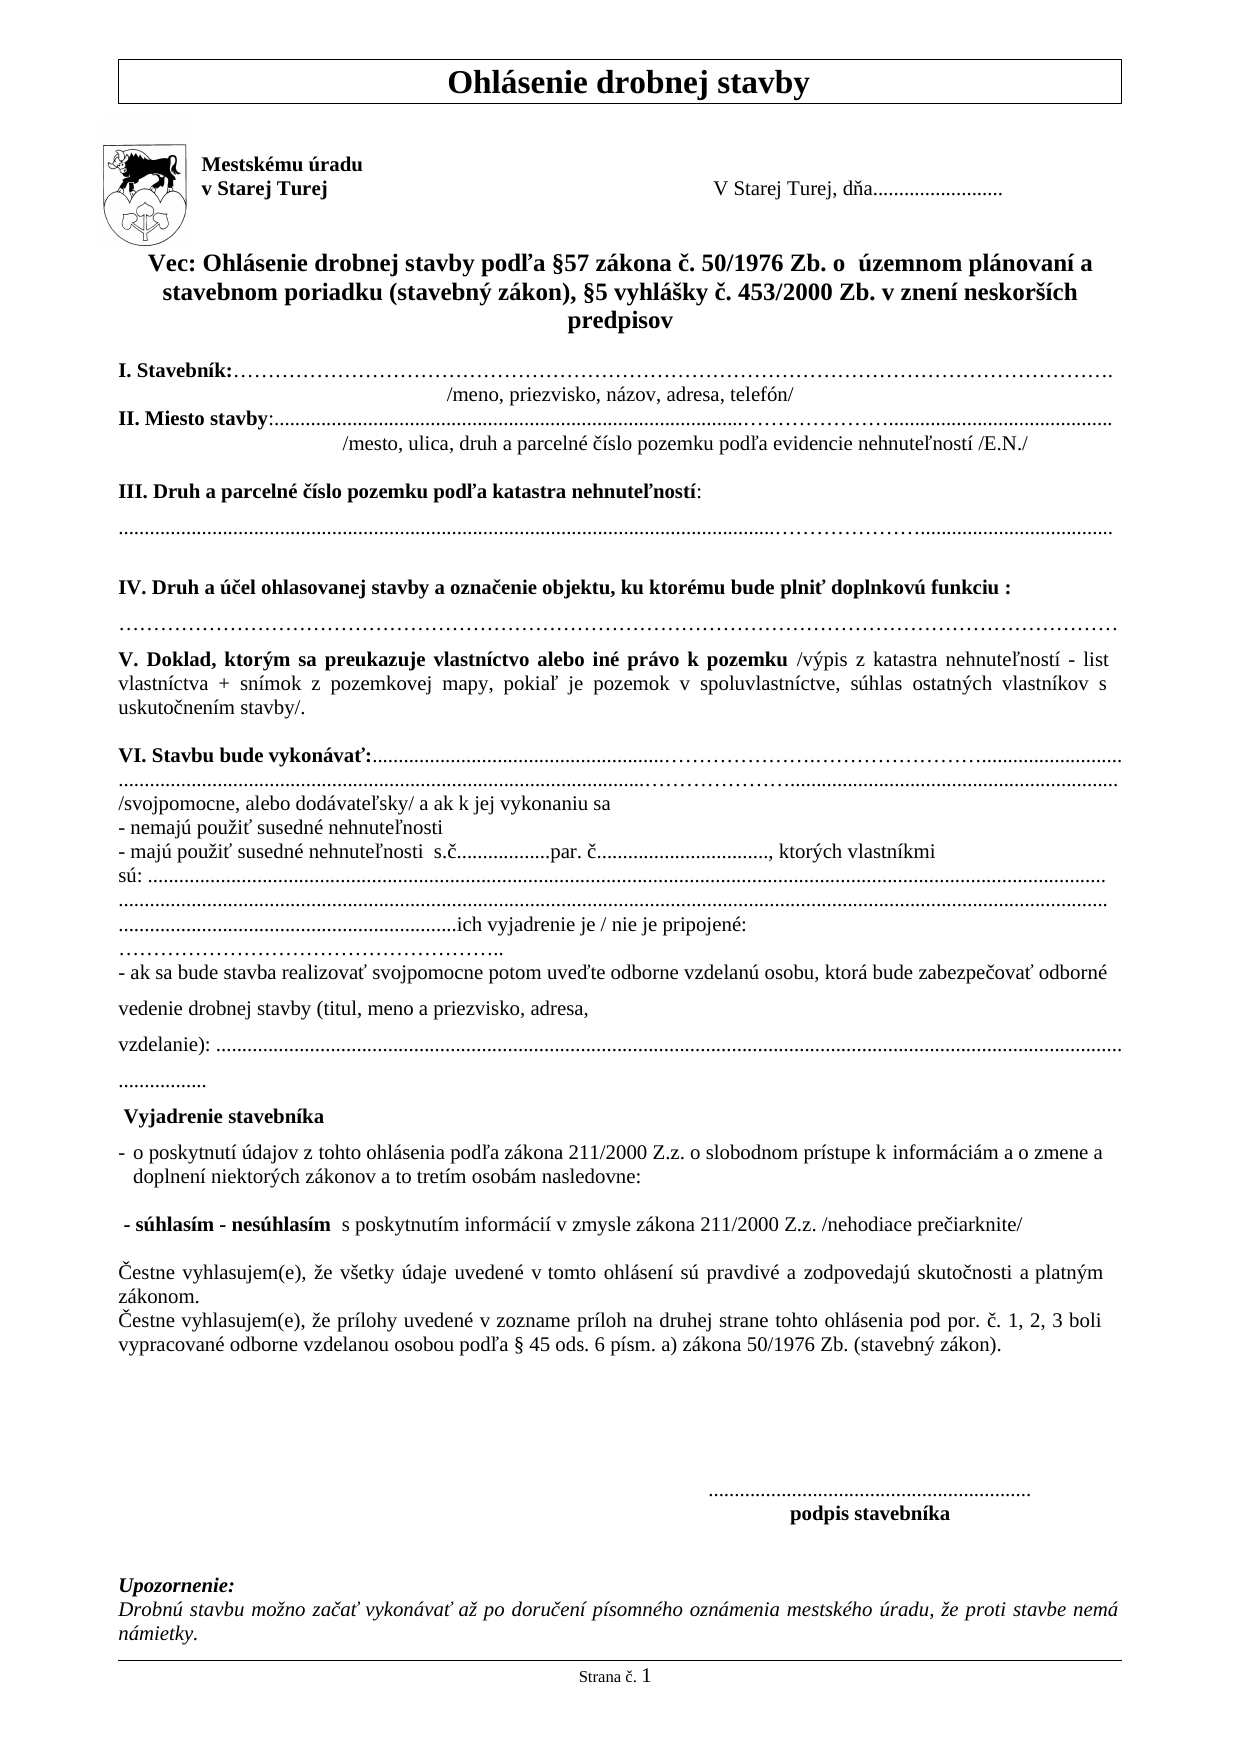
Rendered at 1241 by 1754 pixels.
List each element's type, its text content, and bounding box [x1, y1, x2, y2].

text II. Miesto stavby:..........................................................................................…………………........................................... [118, 406, 1122, 430]
text /meno, priezvisko, názov, adresa, telefón/ [118, 382, 1122, 406]
text Ohlásenie drobnej stavby [119, 60, 1121, 103]
text Upozornenie: [118, 1573, 1122, 1597]
text Čestne vyhlasujem(e), že všetky údaje uvedené v tomto ohlásení sú pravdivé a zodpovedajú skutočnosti a platným zákonom. [118, 1260, 1103, 1308]
text Vyjadrenie stavebníka [118, 1104, 1103, 1128]
text - majú použiť susedné nehnuteľnosti s.č..................par. č................................., ktorých vlastníkmi sú: .......................................................................................................................................................................................................................................................................................................................................................................................................................................................ich vyjadrenie je / nie je pripojené: ……………………………………………….. [118, 839, 1109, 959]
text - ak sa bude stavba realizovať svojpomocne potom uveďte odborne vzdelanú osobu, ktorá bude zabezpečovať odborné vedenie drobnej stavby (titul, meno a priezvisko, adresa, vzdelanie): ............................................................................................................................................................................................... [118, 959, 1122, 1092]
text III. Druh a parcelné číslo pozemku podľa katastra nehnuteľností: [118, 478, 1122, 503]
text /svojpomocne, alebo dodávateľsky/ a ak k jej vykonaniu sa [118, 791, 1122, 815]
text V. Doklad, ktorým sa preukazuje vlastníctvo alebo iné právo k pozemku /výpis z katastra nehnuteľností - list vlastníctva + snímok z pozemkovej mapy, pokiaľ je pozemok v spoluvlastníctve, súhlas ostatných vlastníkov s uskutočnením stavby/. [118, 647, 1109, 719]
list o poskytnutí údajov z tohto ohlásenia podľa zákona 211/2000 Z.z. o slobodnom prístupe k informáciám a o zmene a doplnení niektorých zákonov a to tretím osobám nasledovne: [118, 1140, 1103, 1188]
text /mesto, ulica, druh a parcelné číslo pozemku podľa evidencie nehnuteľností /E.N./ [118, 430, 1122, 454]
text Vec: Ohlásenie drobnej stavby podľa §57 zákona č. 50/1976 Zb. o územnom plánovaní a stavebnom poriadku (stavebný zákon), §5 vyhlášky č. 453/2000 Zb. v znení neskorších predpisov [118, 248, 1122, 334]
text podpis stavebníka [118, 1501, 1122, 1525]
text Mestskému úradu [194, 152, 1122, 176]
text Čestne vyhlasujem(e), že prílohy uvedené v zozname príloh na druhej strane tohto ohlásenia pod por. č. 1, 2, 3 boli vypracované odborne vzdelanou osobou podľa § 45 ods. 6 písm. a) zákona 50/1976 Zb. (stavebný zákon). [118, 1308, 1103, 1356]
text v Starej Turej V Starej Turej, dňa......................... [194, 176, 1122, 200]
text Drobnú stavbu možno začať vykonávať až po doručení písomného oznámenia mestského úradu, že proti stavbe nemá námietky. [118, 1597, 1122, 1645]
text I. Stavebník:………………………………………………………………………………………………………………. [118, 358, 1122, 382]
text - súhlasím - nesúhlasím s poskytnutím informácií v zmysle zákona 211/2000 Z.z. /nehodiace prečiarknite/ [118, 1212, 1103, 1236]
text ..............................................................................................................................…………………..................................... [118, 514, 1122, 539]
text .............................................................. [118, 1477, 1122, 1501]
text IV. Druh a účel ohlasovanej stavby a označenie objektu, ku ktorému bude plniť doplnkovú funkciu : ……………………………………………………………………………………………………………………………… [118, 575, 1122, 635]
text VI. Stavbu bude vykonávať:........................................................………………….……………………........................... .....................................................................................................…………………............................................................... [118, 743, 1122, 791]
text - nemajú použiť susedné nehnuteľnosti [118, 815, 1122, 839]
